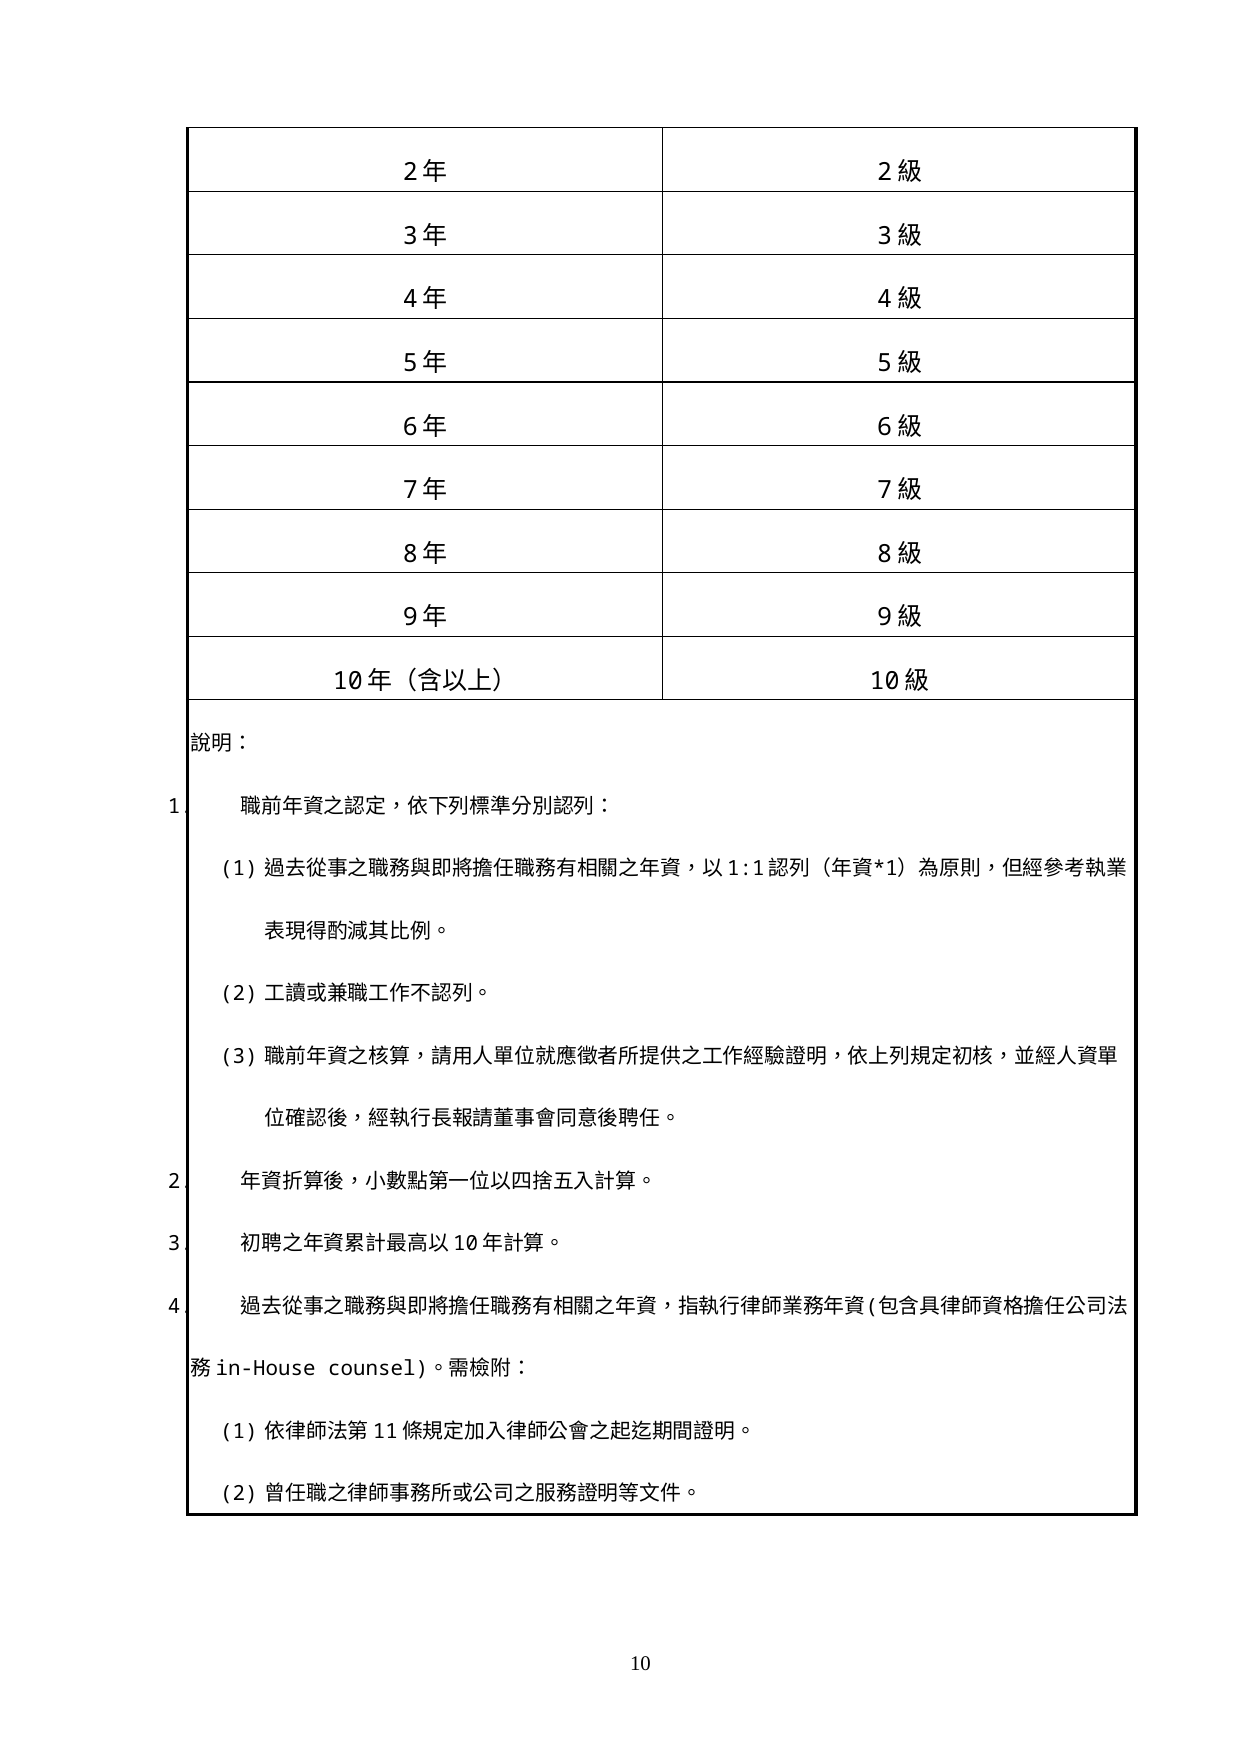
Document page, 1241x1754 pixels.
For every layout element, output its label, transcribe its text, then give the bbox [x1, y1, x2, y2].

table_cell 說明： 職前年資之認定，依下列標準分別認列： 過去從事之職務與即將擔任職務有相關之年資，以1:1認列（年資*1）為原則，但經參考執業表現得酌減其比例。 工讀或兼職工作不認列。 職前年資之核算，請用人單位就應徵者所提供之工作經驗證明，依上列規定初核，並經人資單位確認後，經執行長報請董事會同意後聘任。 年資折算後，小數點第一位以四捨五入計算。 初聘之年資累計最高以10年計算。 過去從事之職務與即將擔任職務有相關之年資，指執行律師業務年資(包含具律師資格擔任公司法務in-House counsel)。需檢附： 依律師法第11條規定加入律師公會之起迄期間證明。 曾任職之律師事務所或公司之服務證明等文件。 具律師執業資格者，依法擔任司法事務官、檢察事務官、大法官助理或法官助理期間之起迄期間證明。 下列年資，得認定與即將擔任職務有相關之年資： 法官、檢察官年資。 公設辯護人、約聘辯護人年資。 軍法官年資。 司法院、法務部及其所屬機關之特任或其他政務人員年資。 中央研究院法學相關研究人員年資。 教育部審定合格之大學或獨立學院專任講授法律相關科目年資。 行政執行官年資。 司法事務官、檢察事務官年資。 薦任書記官年資。 前項各款年資應由原服務機關、學校出具工作內容證明，就其工作內容覈實認定之。 第4點及前點第1項(1)～(3)之年資，以1:1認列；前點第1項(4)～(9)之年資，以1:0.5認列。 [189, 700, 1134, 1513]
table_cell 3年 [189, 192, 662, 254]
table_cell 6級 [663, 383, 1134, 445]
table_cell 2年 [189, 128, 662, 191]
table_cell 10級 [663, 637, 1134, 699]
table_cell 5年 [189, 319, 662, 381]
table_cell 9級 [663, 573, 1134, 636]
table_cell 7級 [663, 446, 1134, 508]
table_cell 8年 [189, 510, 662, 572]
table_cell 5級 [663, 319, 1134, 381]
table_cell 4年 [189, 255, 662, 318]
table_cell 9年 [189, 573, 662, 636]
table_cell 6年 [189, 383, 662, 445]
table_cell 7年 [189, 446, 662, 508]
table_cell 10年（含以上） [189, 637, 662, 699]
table_cell 4級 [663, 255, 1134, 318]
table_cell 3級 [663, 192, 1134, 254]
table_cell 2級 [663, 128, 1134, 191]
table_cell 8級 [663, 510, 1134, 572]
